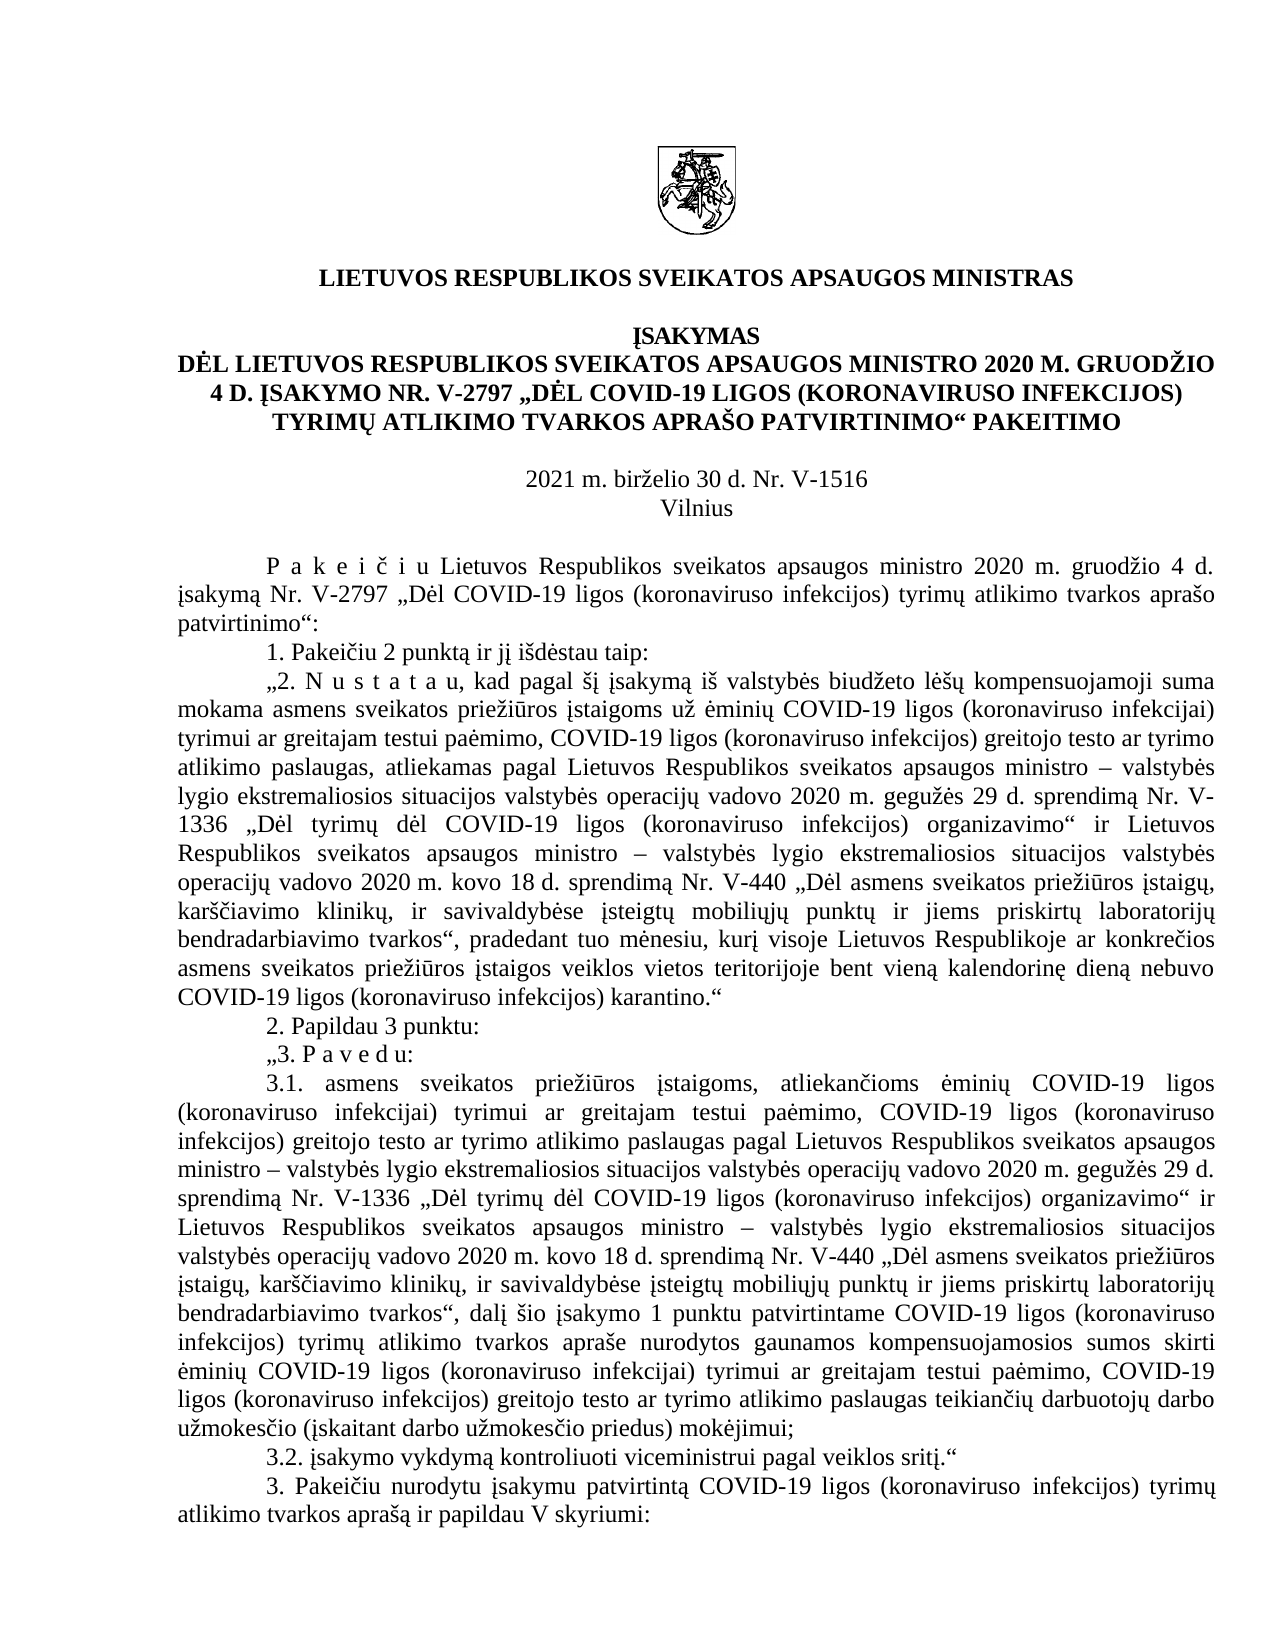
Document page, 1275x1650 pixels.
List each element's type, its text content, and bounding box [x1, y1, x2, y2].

text „2. N u s t a t a u, kad pagal šį įsakymą iš valstybės biudžeto lėšų kompensuojamoji suma mokama asmens sveikatos priežiūros įstaigoms už ėminių COVID-19 ligos (koronaviruso infekcijai) tyrimui ar greitajam testui paėmimo, COVID-19 ligos (koronaviruso infekcijos) greitojo testo ar tyrimo atlikimo paslaugas, atliekamas pagal Lietuvos Respublikos sveikatos apsaugos ministro – valstybės lygio ekstremaliosios situacijos valstybės operacijų vadovo 2020 m. gegužės 29 d. sprendimą Nr. V-1336 „Dėl tyrimų dėl COVID-19 ligos (koronaviruso infekcijos) organizavimo“ ir Lietuvos Respublikos sveikatos apsaugos ministro – valstybės lygio ekstremaliosios situacijos valstybės operacijų vadovo 2020 m. kovo 18 d. sprendimą Nr. V-440 „Dėl asmens sveikatos priežiūros įstaigų, karščiavimo klinikų, ir savivaldybėse įsteigtų mobiliųjų punktų ir jiems priskirtų laboratorijų bendradarbiavimo tvarkos“, pradedant tuo mėnesiu, kurį visoje Lietuvos Respublikoje ar konkrečios asmens sveikatos priežiūros įstaigos veiklos vietos teritorijoje bent vieną kalendorinę dieną nebuvo COVID-19 ligos (koronaviruso infekcijos) karantino.“ [177, 666, 1216, 1011]
text LIETUVOS RESPUBLIKOS SVEIKATOS APSAUGOS MINISTRAS [177, 263, 1216, 292]
text 2021 m. birželio 30 d. Nr. V-1516 [177, 464, 1216, 493]
text 3. Pakeičiu nurodytu įsakymu patvirtintą COVID-19 ligos (koronaviruso infekcijos) tyrimų atlikimo tvarkos aprašą ir papildau V skyriumi: [177, 1471, 1216, 1528]
text P a k e i č i u Lietuvos Respublikos sveikatos apsaugos ministro 2020 m. gruodžio 4 d. įsakymą Nr. V-2797 „Dėl COVID-19 ligos (koronaviruso infekcijos) tyrimų atlikimo tvarkos aprašo patvirtinimo“: [177, 551, 1216, 637]
text 3.2. įsakymo vykdymą kontroliuoti viceministrui pagal veiklos sritį.“ [177, 1442, 1216, 1471]
text 3.1. asmens sveikatos priežiūros įstaigoms, atliekančioms ėminių COVID-19 ligos (koronaviruso infekcijai) tyrimui ar greitajam testui paėmimo, COVID-19 ligos (koronaviruso infekcijos) greitojo testo ar tyrimo atlikimo paslaugas pagal Lietuvos Respublikos sveikatos apsaugos ministro – valstybės lygio ekstremaliosios situacijos valstybės operacijų vadovo 2020 m. gegužės 29 d. sprendimą Nr. V-1336 „Dėl tyrimų dėl COVID-19 ligos (koronaviruso infekcijos) organizavimo“ ir Lietuvos Respublikos sveikatos apsaugos ministro – valstybės lygio ekstremaliosios situacijos valstybės operacijų vadovo 2020 m. kovo 18 d. sprendimą Nr. V-440 „Dėl asmens sveikatos priežiūros įstaigų, karščiavimo klinikų, ir savivaldybėse įsteigtų mobiliųjų punktų ir jiems priskirtų laboratorijų bendradarbiavimo tvarkos“, dalį šio įsakymo 1 punktu patvirtintame COVID-19 ligos (koronaviruso infekcijos) tyrimų atlikimo tvarkos apraše nurodytos gaunamos kompensuojamosios sumos skirti ėminių COVID-19 ligos (koronaviruso infekcijai) tyrimui ar greitajam testui paėmimo, COVID-19 ligos (koronaviruso infekcijos) greitojo testo ar tyrimo atlikimo paslaugas teikiančių darbuotojų darbo užmokesčio (įskaitant darbo užmokesčio priedus) mokėjimui; [177, 1068, 1216, 1442]
text DĖL LIETUVOS RESPUBLIKOS SVEIKATOS APSAUGOS MINISTRO 2020 M. GRUODŽIO 4 D. ĮSAKYMO NR. V-2797 „DĖL COVID-19 LIGOS (KORONAVIRUSO INFEKCIJOS) TYRIMŲ ATLIKIMO TVARKOS APRAŠO PATVIRTINIMO“ PAKEITIMO [177, 349, 1216, 436]
text „3. P a v e d u: [177, 1039, 1216, 1068]
text 1. Pakeičiu 2 punktą ir jį išdėstau taip: [177, 637, 1216, 666]
text ĮSAKYMAS [177, 321, 1216, 349]
text 2. Papildau 3 punktu: [177, 1011, 1216, 1039]
text Vilnius [177, 493, 1216, 522]
